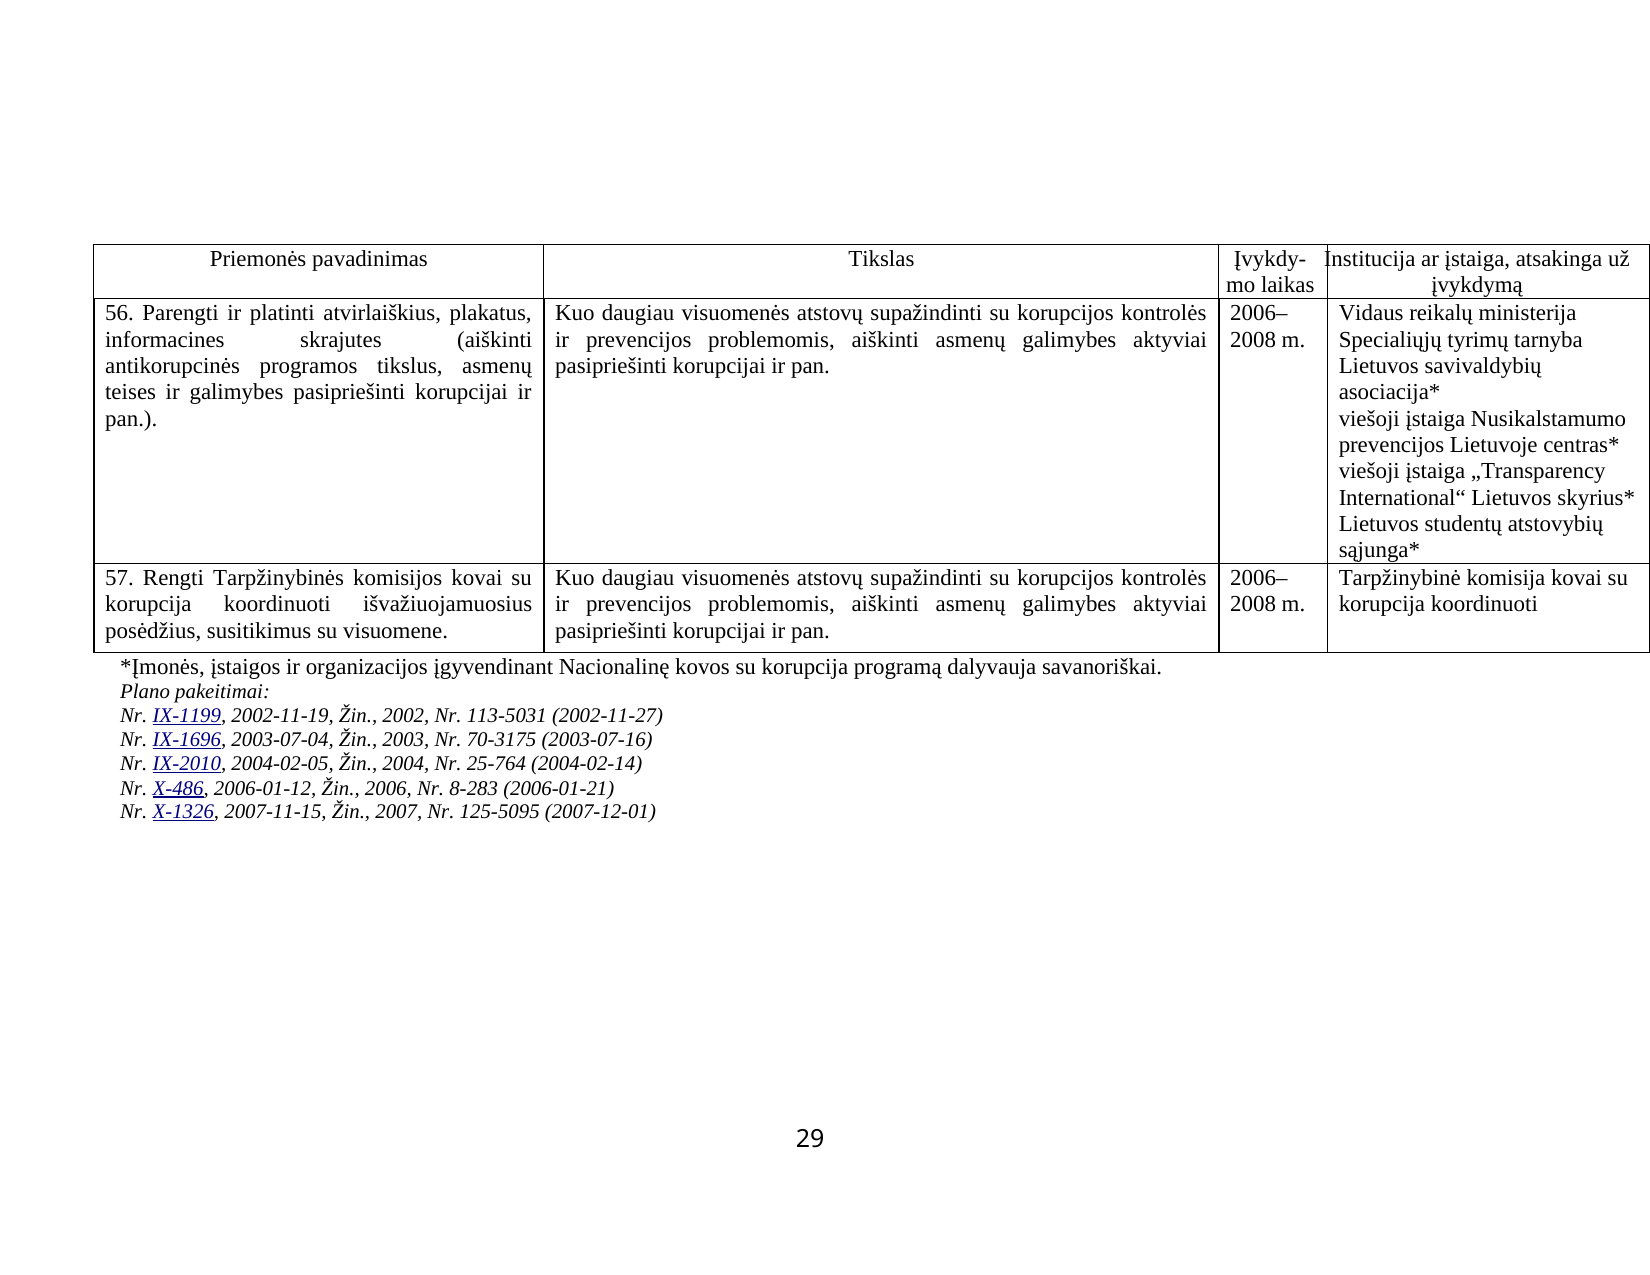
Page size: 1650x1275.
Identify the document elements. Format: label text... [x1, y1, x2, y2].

text *Įmonės, įstaigos ir organizacijos įgyvendinant Nacionalinę kovos su korupcija programą dalyvauja savanoriškai. [120, 653, 1500, 679]
table_cell Tarpžinybinė komisija kovai su korupcija koordinuoti [1328, 564, 1649, 652]
table_header Institucija ar įstaiga, atsakinga už įvykdymą [1328, 245, 1649, 298]
table_header Priemonės pavadinimas [94, 245, 543, 298]
table_cell 56. Parengti ir platinti atvirlaiškius, plakatus, informacines skrajutes (aiškinti antikorupcinės programos tikslus, asmenų teises ir galimybes pasipriešinti korupcijai ir pan.). [95, 299, 543, 563]
table_header Tikslas [544, 245, 1218, 298]
text Nr. IX-1696, 2003-07-04, Žin., 2003, Nr. 70-3175 (2003-07-16) [120, 727, 1500, 751]
text Nr. IX-1199, 2002-11-19, Žin., 2002, Nr. 113-5031 (2002-11-27) [120, 703, 1500, 727]
table_cell Kuo daugiau visuomenės atstovų supažindinti su korupcijos kontrolės ir prevencijos problemomis, aiškinti asmenų galimybes aktyviai pasipriešinti korupcijai ir pan. [545, 299, 1218, 563]
text Nr. X-486, 2006-01-12, Žin., 2006, Nr. 8-283 (2006-01-21) [120, 775, 1500, 799]
table_header Įvykdy-mo laikas [1219, 245, 1327, 298]
table_cell 2006–2008 m. [1220, 564, 1327, 652]
table_cell 2006–2008 m. [1220, 299, 1327, 563]
text Nr. IX-2010, 2004-02-05, Žin., 2004, Nr. 25-764 (2004-02-14) [120, 751, 1500, 775]
table_cell 57. Rengti Tarpžinybinės komisijos kovai su korupcija koordinuoti išvažiuojamuosius posėdžius, susitikimus su visuomene. [95, 564, 543, 652]
table_cell Kuo daugiau visuomenės atstovų supažindinti su korupcijos kontrolės ir prevencijos problemomis, aiškinti asmenų galimybes aktyviai pasipriešinti korupcijai ir pan. [545, 564, 1218, 652]
text Plano pakeitimai: [120, 679, 1500, 703]
table_cell Vidaus reikalų ministerija Specialiųjų tyrimų tarnyba Lietuvos savivaldybių asociacija* viešoji įstaiga Nusikalstamumo prevencijos Lietuvoje centras* viešoji įstaiga „Transparency International“ Lietuvos skyrius* Lietuvos studentų atstovybių sąjunga* [1328, 299, 1649, 563]
text Nr. X-1326, 2007-11-15, Žin., 2007, Nr. 125-5095 (2007-12-01) [120, 799, 1500, 823]
